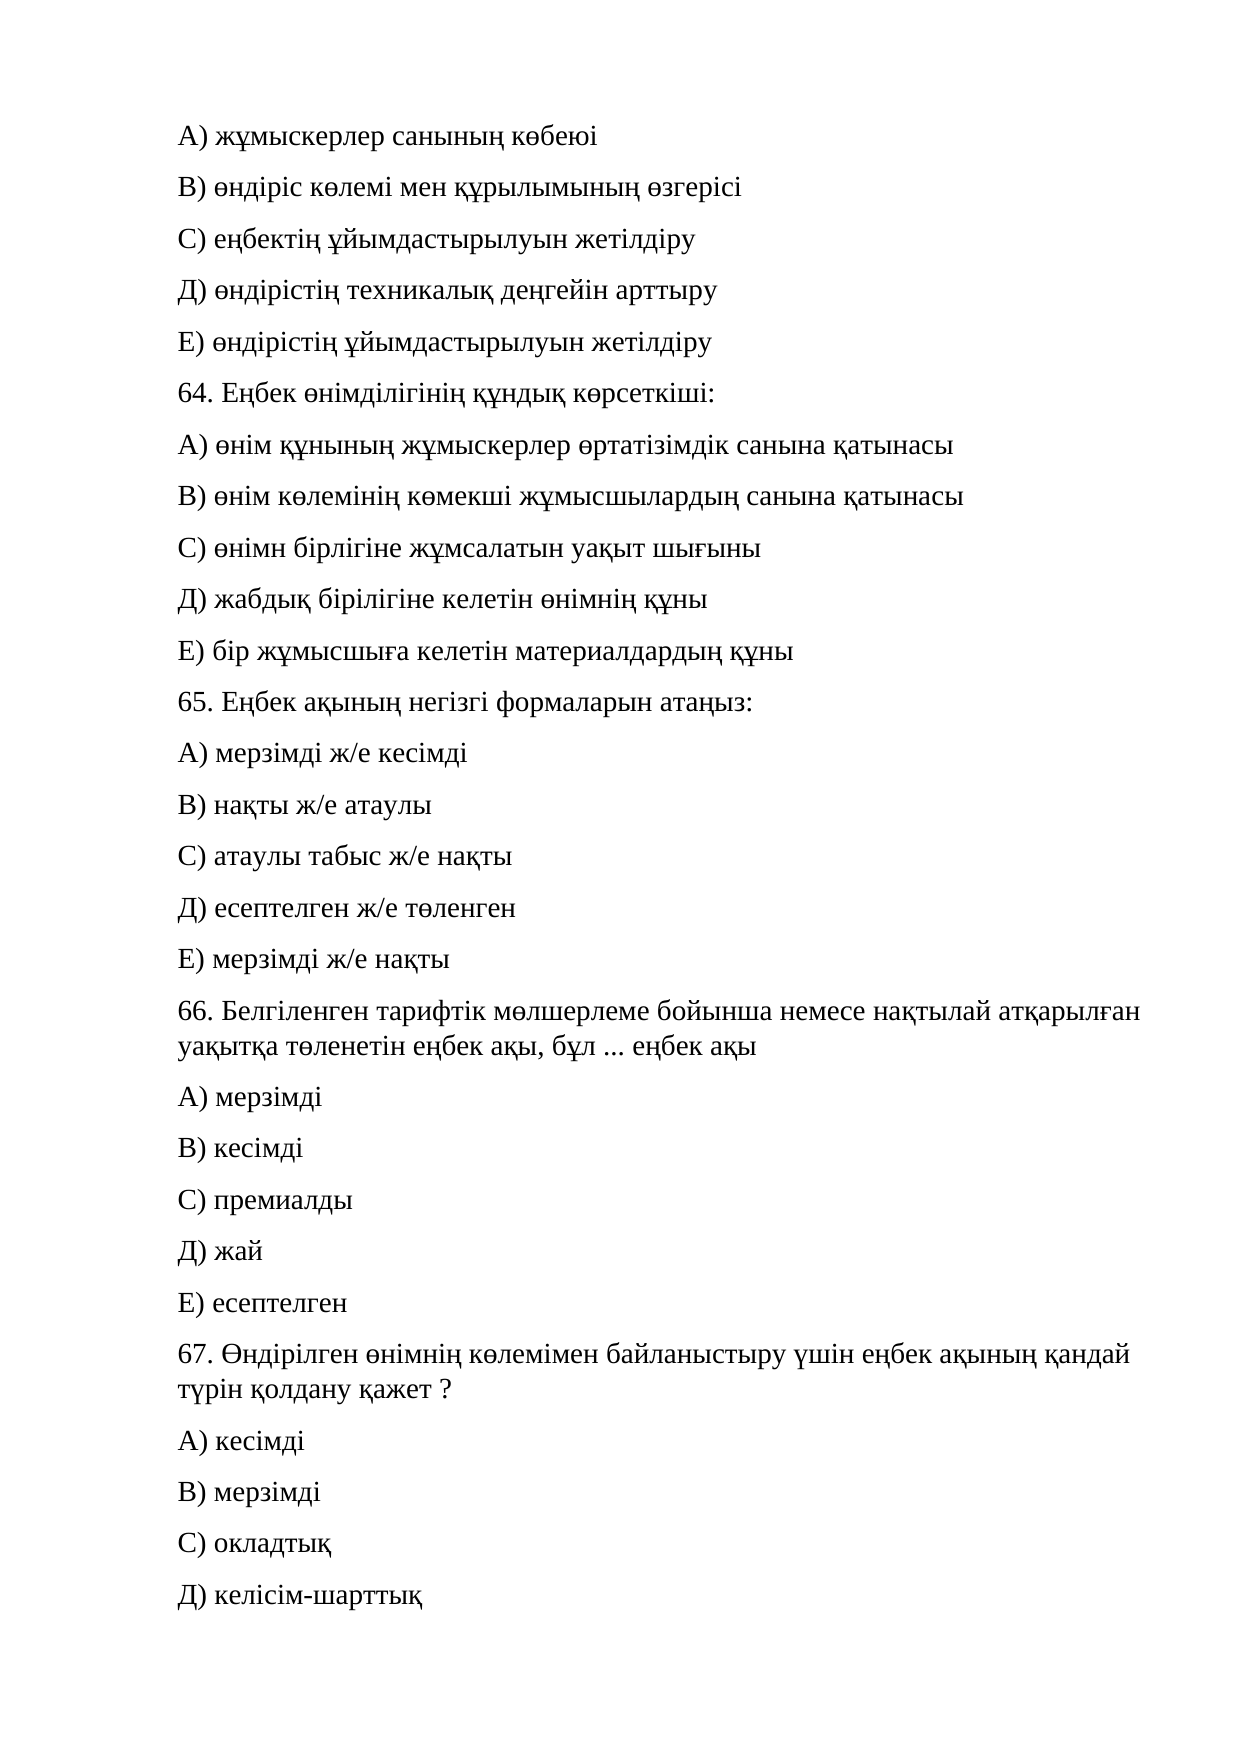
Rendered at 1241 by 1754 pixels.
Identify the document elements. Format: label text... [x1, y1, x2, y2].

text В) өнім көлемінің көмекші жұмысшылардың санына қатынасы [177, 478, 1152, 512]
text Е) бір жұмысшыға келетін материалдардың құны [177, 633, 1152, 666]
text В) кесімді [177, 1131, 1152, 1164]
text А) мерзімді [177, 1079, 1152, 1113]
text 66. Белгіленген тарифтік мөлшерлеме бойынша немесе нақтылай атқарылған уақытқа төленетін еңбек ақы, бұл ... еңбек ақы [177, 993, 1152, 1061]
text Д) есептелген ж/е төленген [177, 890, 1152, 923]
text В) өндіріс көлемі мен құрылымының өзгерісі [177, 169, 1152, 203]
text Д) келісім-шарттық [177, 1577, 1152, 1611]
text С) премиалды [177, 1182, 1152, 1216]
text Е) өндірістің ұйымдастырылуын жетілдіру [177, 324, 1152, 357]
text В) нақты ж/е атаулы [177, 787, 1152, 821]
text А) өнім құнының жұмыскерлер өртатізімдік санына қатынасы [177, 427, 1152, 460]
text Е) мерзімді ж/е нақты [177, 941, 1152, 975]
text Д) өндірістің техникалық деңгейін арттыру [177, 272, 1152, 306]
text Д) жай [177, 1233, 1152, 1267]
text А) кесімді [177, 1423, 1152, 1456]
text С) атаулы табыс ж/е нақты [177, 838, 1152, 872]
text 64. Еңбек өнімділігінің құндық көрсеткіші: [177, 375, 1152, 409]
text 67. Өндірілген өнімнің көлемімен байланыстыру үшін еңбек ақының қандай түрін қолдану қажет ? [177, 1336, 1152, 1405]
text С) окладтық [177, 1526, 1152, 1559]
text 65. Еңбек ақының негізгі формаларын атаңыз: [177, 684, 1152, 718]
text А) жұмыскерлер санының көбеюі [177, 118, 1152, 152]
text В) мерзімді [177, 1474, 1152, 1508]
text Е) есептелген [177, 1285, 1152, 1318]
text С) өнімн бірлігіне жұмсалатын уақыт шығыны [177, 530, 1152, 563]
text С) еңбектің ұйымдастырылуын жетілдіру [177, 221, 1152, 254]
text Д) жабдық бірілігіне келетін өнімнің құны [177, 581, 1152, 615]
text А) мерзімді ж/е кесімді [177, 736, 1152, 769]
